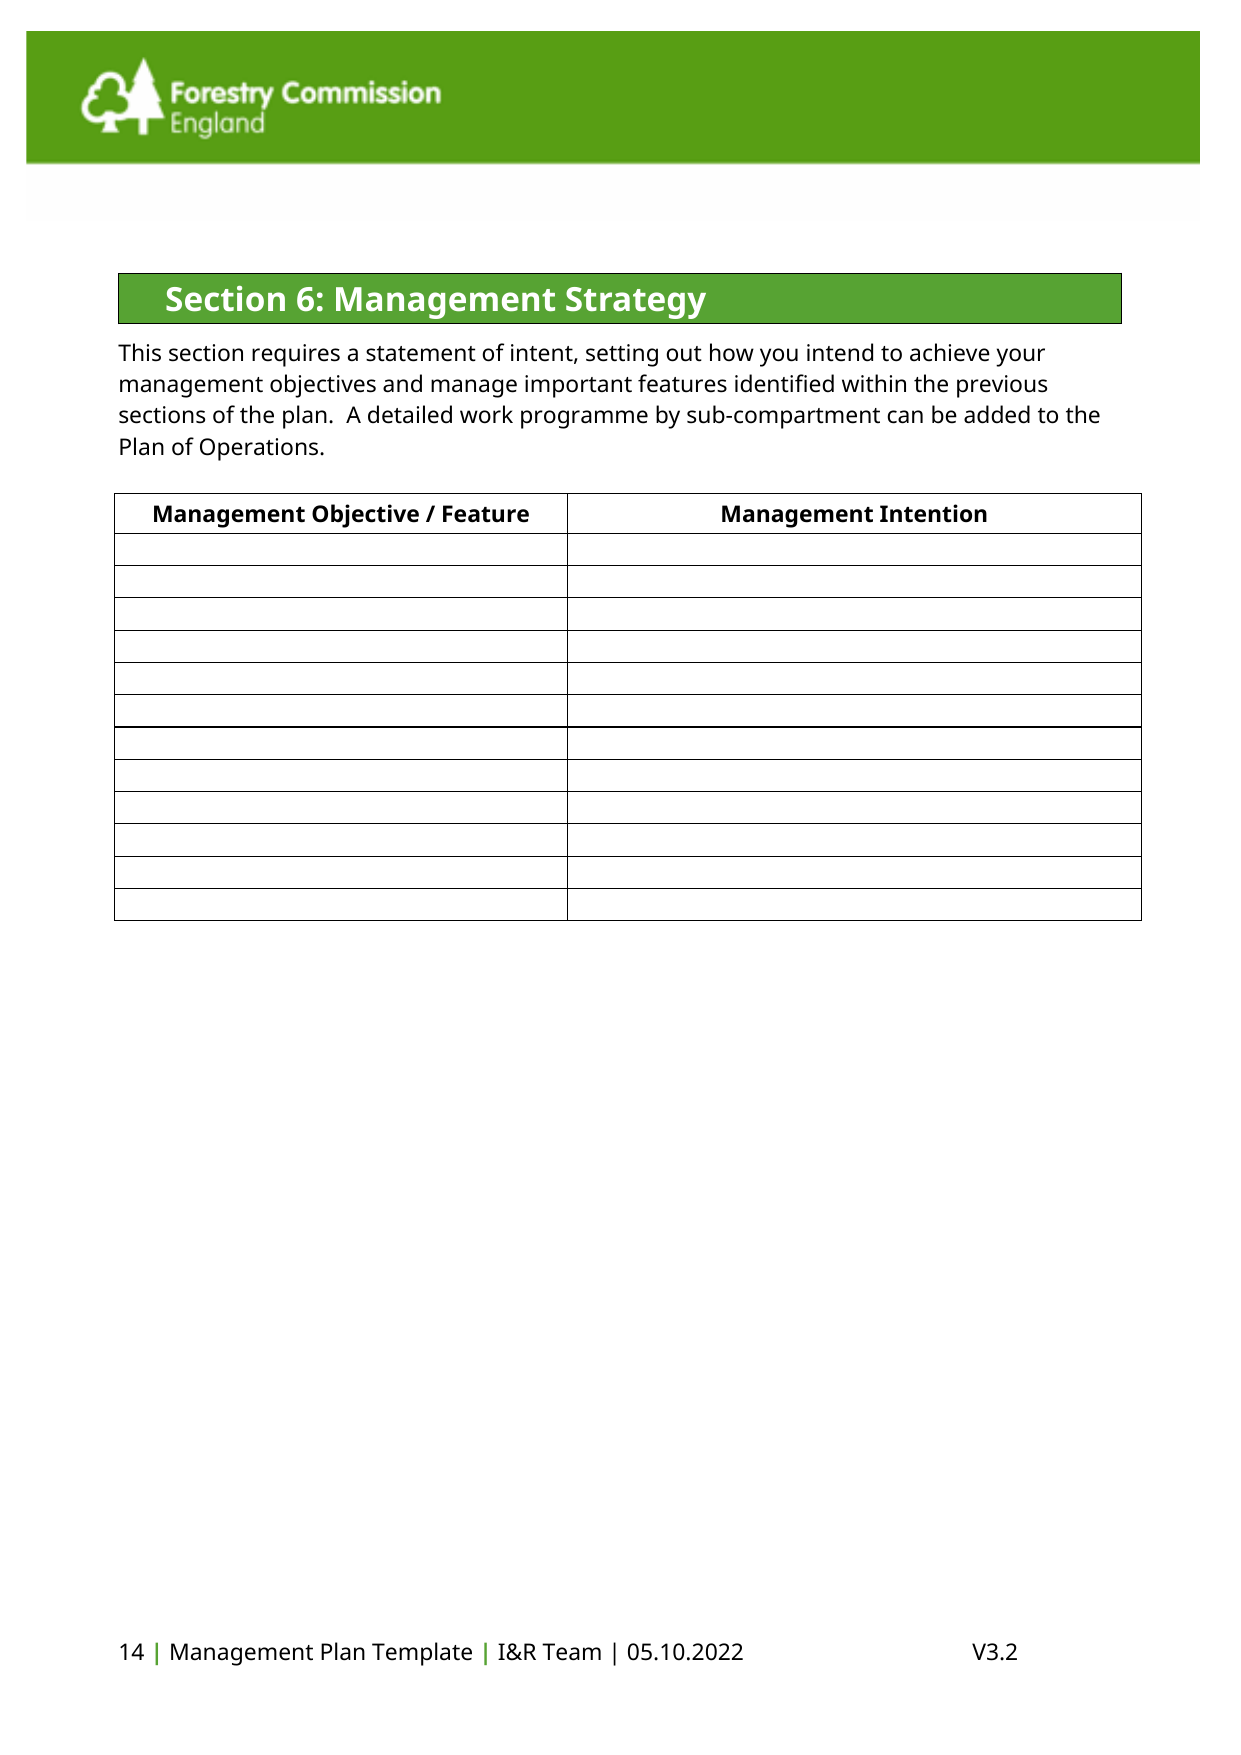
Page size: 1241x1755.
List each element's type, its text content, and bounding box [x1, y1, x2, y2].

table_cell [115, 728, 567, 759]
table_cell [568, 857, 1141, 888]
table_cell [115, 889, 567, 920]
table_cell [568, 792, 1141, 823]
table_cell [115, 695, 567, 726]
table_cell [115, 663, 567, 694]
table_cell [568, 534, 1141, 565]
table_cell [115, 792, 567, 823]
table_cell [568, 760, 1141, 791]
text This section requires a statement of intent, setting out how you intend to achieve your management objectives and manage important features identified within the previous sections of the plan. A detailed work programme by sub-compartment can be added to the Plan of Operations. [118, 337, 1122, 462]
table_cell [568, 566, 1141, 597]
table_cell [115, 857, 567, 888]
table_cell [568, 598, 1141, 629]
table_cell [115, 824, 567, 856]
table_cell [115, 760, 567, 791]
table_cell [568, 889, 1141, 920]
table_cell [115, 566, 567, 597]
table_cell [568, 663, 1141, 694]
table_cell [115, 631, 567, 662]
table_cell [115, 598, 567, 629]
table_cell [568, 824, 1141, 856]
subtitle Section 6: Management Strategy [119, 274, 1121, 323]
table_cell [568, 728, 1141, 759]
table_cell [568, 695, 1141, 726]
table_cell [115, 534, 567, 565]
table_header Management Objective / Feature [115, 494, 567, 533]
table_header Management Intention [568, 494, 1141, 533]
table_cell [568, 631, 1141, 662]
